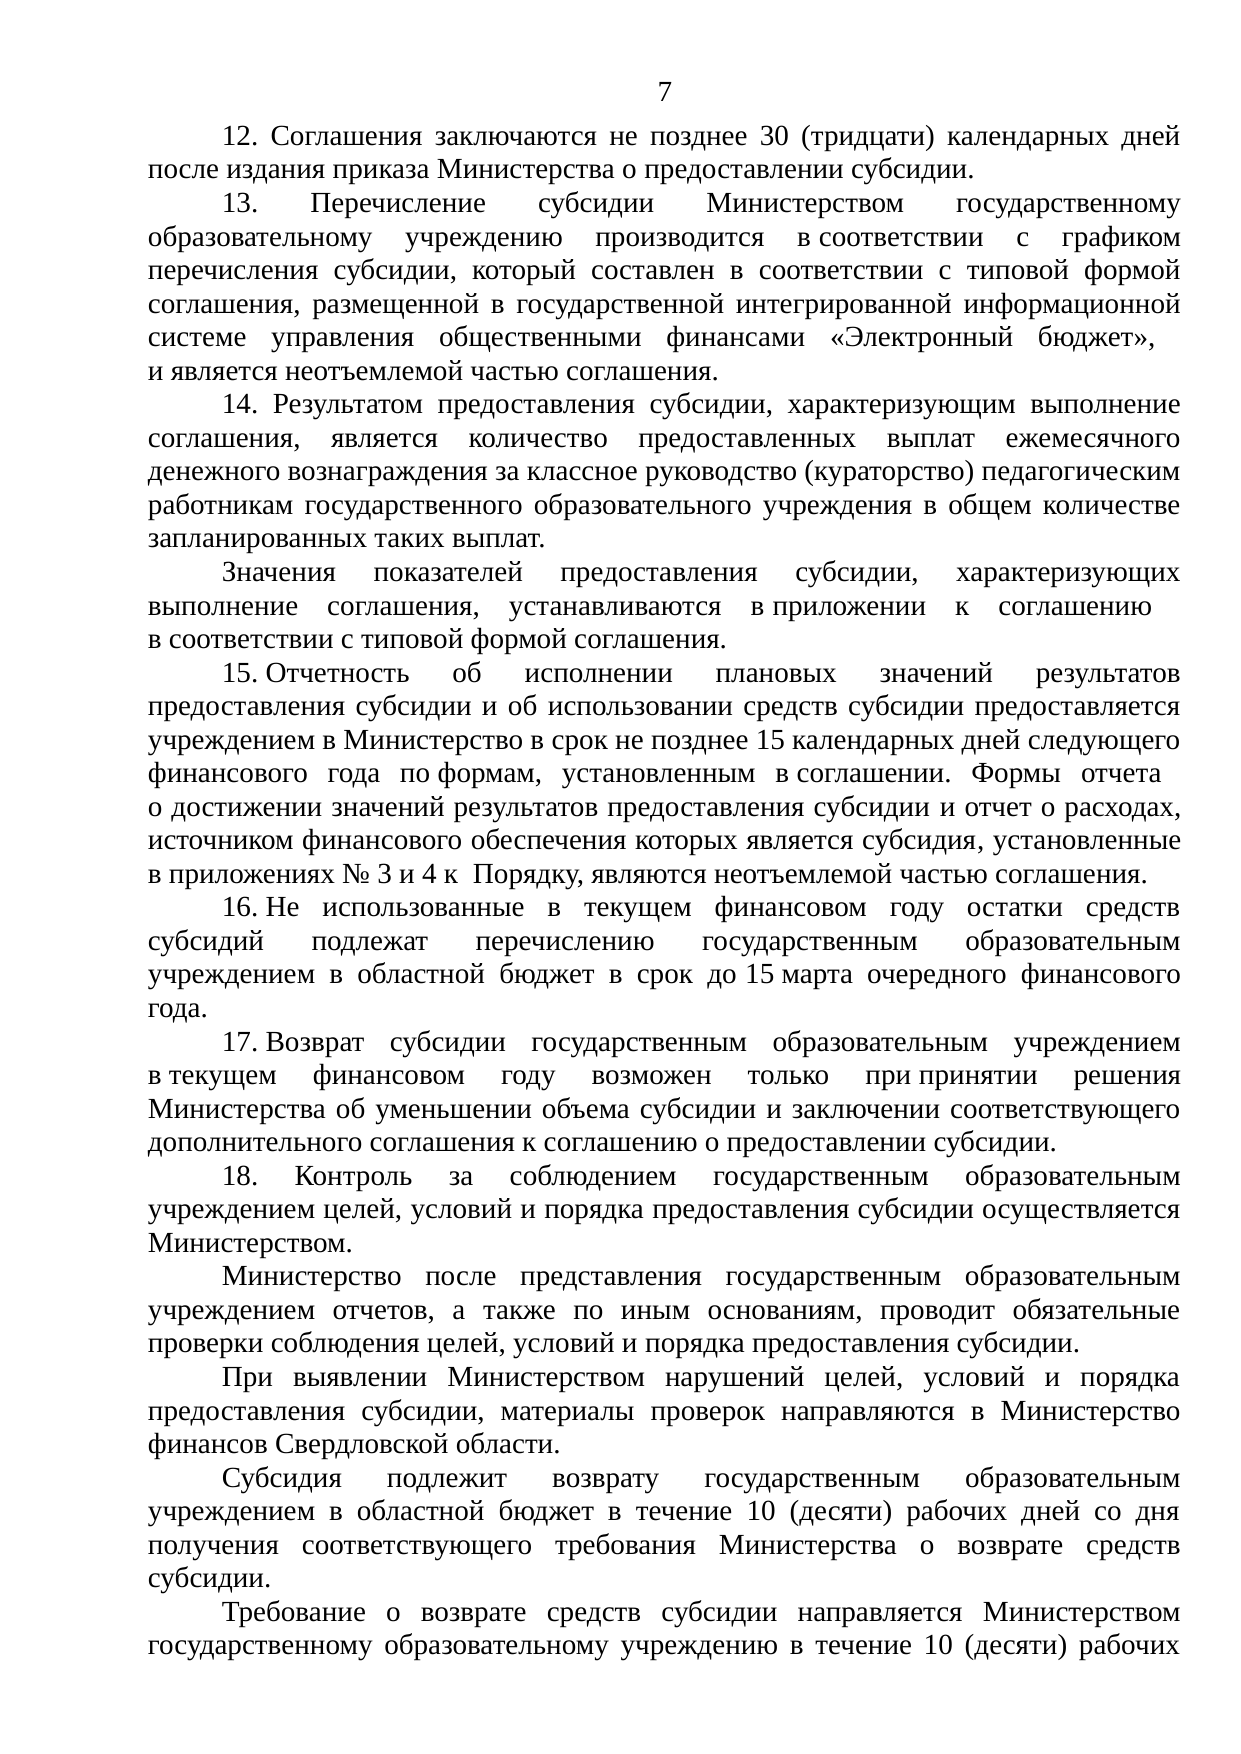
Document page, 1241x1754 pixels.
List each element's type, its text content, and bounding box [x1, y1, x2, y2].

text Субсидия подлежит возврату государственным образовательным учреждением в областной бюджет в течение 10 (десяти) рабочих дней со дня получения соответствующего требования Министерства о возврате средств субсидии. [148, 1460, 1181, 1594]
text 16. Не использованные в текущем финансовом году остатки средств субсидий подлежат перечислению государственным образовательным учреждением в областной бюджет в срок до 15 марта очередного финансового года. [148, 889, 1181, 1024]
text Министерство после представления государственным образовательным учреждением отчетов, а также по иным основаниям, проводит обязательные проверки соблюдения целей, условий и порядка предоставления субсидии. [148, 1258, 1181, 1359]
text Значения показателей предоставления субсидии, характеризующих выполнение соглашения, устанавливаются в приложении к соглашению в соответствии с типовой формой соглашения. [148, 554, 1181, 655]
text 14. Результатом предоставления субсидии, характеризующим выполнение соглашения, является количество предоставленных выплат ежемесячного денежного вознаграждения за классное руководство (кураторство) педагогическим работникам государственного образовательного учреждения в общем количестве запланированных таких выплат. [148, 386, 1181, 554]
text Требование о возврате средств субсидии направляется Министерством государственному образовательному учреждению в течение 10 (десяти) рабочих [148, 1594, 1181, 1661]
text 15. Отчетность об исполнении плановых значений результатов предоставления субсидии и об использовании средств субсидии предоставляется учреждением в Министерство в срок не позднее 15 календарных дней следующего финансового года по формам, установленным в соглашении. Формы отчета о достижении значений результатов предоставления субсидии и отчет о расходах, источником финансового обеспечения которых является субсидия, установленные в приложениях № 3 и 4 к Порядку, являются неотъемлемой частью соглашения. [148, 655, 1181, 889]
text 18. Контроль за соблюдением государственным образовательным учреждением целей, условий и порядка предоставления субсидии осуществляется Министерством. [148, 1158, 1181, 1258]
text 12. Соглашения заключаются не позднее 30 (тридцати) календарных дней после издания приказа Министерства о предоставлении субсидии. [148, 118, 1181, 185]
text 13. Перечисление субсидии Министерством государственному образовательному учреждению производится в соответствии с графиком перечисления субсидии, который составлен в соответствии с типовой формой соглашения, размещенной в государственной интегрированной информационной системе управления общественными финансами «Электронный бюджет», и является неотъемлемой частью соглашения. [148, 185, 1181, 386]
text При выявлении Министерством нарушений целей, условий и порядка предоставления субсидии, материалы проверок направляются в Министерство финансов Свердловской области. [148, 1359, 1181, 1460]
text 17. Возврат субсидии государственным образовательным учреждением в текущем финансовом году возможен только при принятии решения Министерства об уменьшении объема субсидии и заключении соответствующего дополнительного соглашения к соглашению о предоставлении субсидии. [148, 1024, 1181, 1158]
